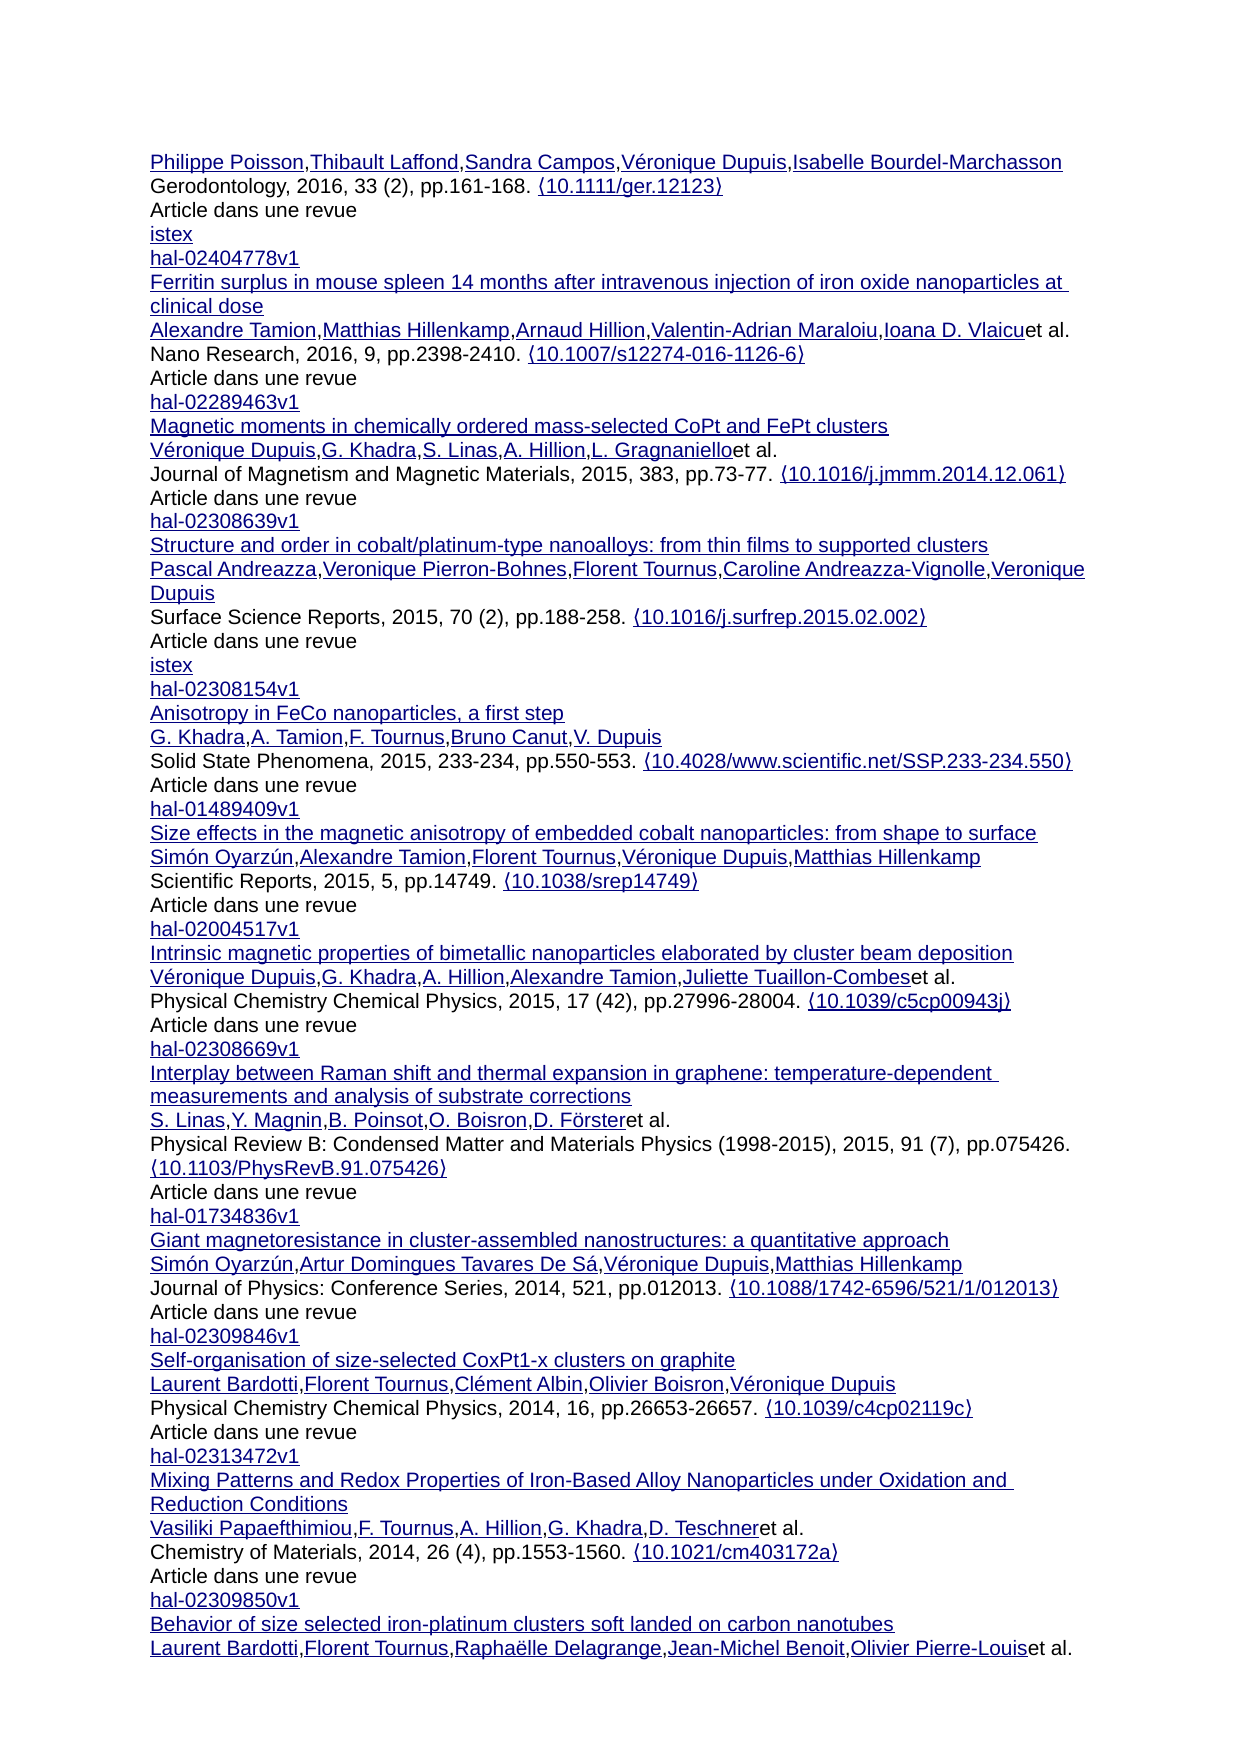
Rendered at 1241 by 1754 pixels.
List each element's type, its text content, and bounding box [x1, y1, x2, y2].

table_cell Self-organisation of size-selected CoxPt1-x clusters on graphite Laurent Bardotti,Florent Tournus,Clément Albin,Olivier Boisron,Véronique Dupuis Physical Chemistry Chemical Physics, 2014, 16, pp.26653-26657. ⟨10.1039/c4cp02119c⟩ Article dans une revue hal-02313472v1 [150, 1348, 1090, 1468]
table_cell Intrinsic magnetic properties of bimetallic nanoparticles elaborated by cluster beam deposition Véronique Dupuis,G. Khadra,A. Hillion,Alexandre Tamion,Juliette Tuaillon-Combeset al. Physical Chemistry Chemical Physics, 2015, 17 (42), pp.27996-28004. ⟨10.1039/c5cp00943j⟩ Article dans une revue hal-02308669v1 [150, 941, 1090, 1060]
table_cell Mixing Patterns and Redox Properties of Iron-Based Alloy Nanoparticles under Oxidation and Reduction Conditions Vasiliki Papaefthimiou,F. Tournus,A. Hillion,G. Khadra,D. Teschneret al. Chemistry of Materials, 2014, 26 (4), pp.1553-1560. ⟨10.1021/cm403172a⟩ Article dans une revue hal-02309850v1 [150, 1468, 1090, 1611]
table_cell Philippe Poisson,Thibault Laffond,Sandra Campos,Véronique Dupuis,Isabelle Bourdel-Marchasson Gerodontology, 2016, 33 (2), pp.161-168. ⟨10.1111/ger.12123⟩ Article dans une revue istex hal-02404778v1 [150, 150, 1090, 270]
table_cell Structure and order in cobalt/platinum-type nanoalloys: from thin films to supported clusters Pascal Andreazza,Veronique Pierron-Bohnes,Florent Tournus,Caroline Andreazza-Vignolle,Veronique Dupuis Surface Science Reports, 2015, 70 (2), pp.188-258. ⟨10.1016/j.surfrep.2015.02.002⟩ Article dans une revue istex hal-02308154v1 [150, 533, 1090, 701]
table_cell Giant magnetoresistance in cluster-assembled nanostructures: a quantitative approach Simón Oyarzún,Artur Domingues Tavares De Sá,Véronique Dupuis,Matthias Hillenkamp Journal of Physics: Conference Series, 2014, 521, pp.012013. ⟨10.1088/1742-6596/521/1/012013⟩ Article dans une revue hal-02309846v1 [150, 1228, 1090, 1348]
table_cell Size effects in the magnetic anisotropy of embedded cobalt nanoparticles: from shape to surface Simón Oyarzún,Alexandre Tamion,Florent Tournus,Véronique Dupuis,Matthias Hillenkamp Scientific Reports, 2015, 5, pp.14749. ⟨10.1038/srep14749⟩ Article dans une revue hal-02004517v1 [150, 821, 1090, 941]
table_cell Magnetic moments in chemically ordered mass-selected CoPt and FePt clusters Véronique Dupuis,G. Khadra,S. Linas,A. Hillion,L. Gragnanielloet al. Journal of Magnetism and Magnetic Materials, 2015, 383, pp.73-77. ⟨10.1016/j.jmmm.2014.12.061⟩ Article dans une revue hal-02308639v1 [150, 414, 1090, 533]
table_cell Ferritin surplus in mouse spleen 14 months after intravenous injection of iron oxide nanoparticles at clinical dose Alexandre Tamion,Matthias Hillenkamp,Arnaud Hillion,Valentin-Adrian Maraloiu,Ioana D. Vlaicuet al. Nano Research, 2016, 9, pp.2398-2410. ⟨10.1007/s12274-016-1126-6⟩ Article dans une revue hal-02289463v1 [150, 270, 1090, 413]
table_cell Interplay between Raman shift and thermal expansion in graphene: temperature-dependent measurements and analysis of substrate corrections S. Linas,Y. Magnin,B. Poinsot,O. Boisron,D. Försteret al. Physical Review B: Condensed Matter and Materials Physics (1998-2015), 2015, 91 (7), pp.075426. ⟨10.1103/PhysRevB.91.075426⟩ Article dans une revue hal-01734836v1 [150, 1060, 1090, 1228]
table_cell Behavior of size selected iron-platinum clusters soft landed on carbon nanotubes Laurent Bardotti,Florent Tournus,Raphaëlle Delagrange,Jean-Michel Benoit,Olivier Pierre-Louiset al. [150, 1611, 1090, 1659]
table_cell Anisotropy in FeCo nanoparticles, a first step G. Khadra,A. Tamion,F. Tournus,Bruno Canut,V. Dupuis Solid State Phenomena, 2015, 233-234, pp.550-553. ⟨10.4028/www.scientific.net/SSP.233-234.550⟩ Article dans une revue hal-01489409v1 [150, 701, 1090, 821]
